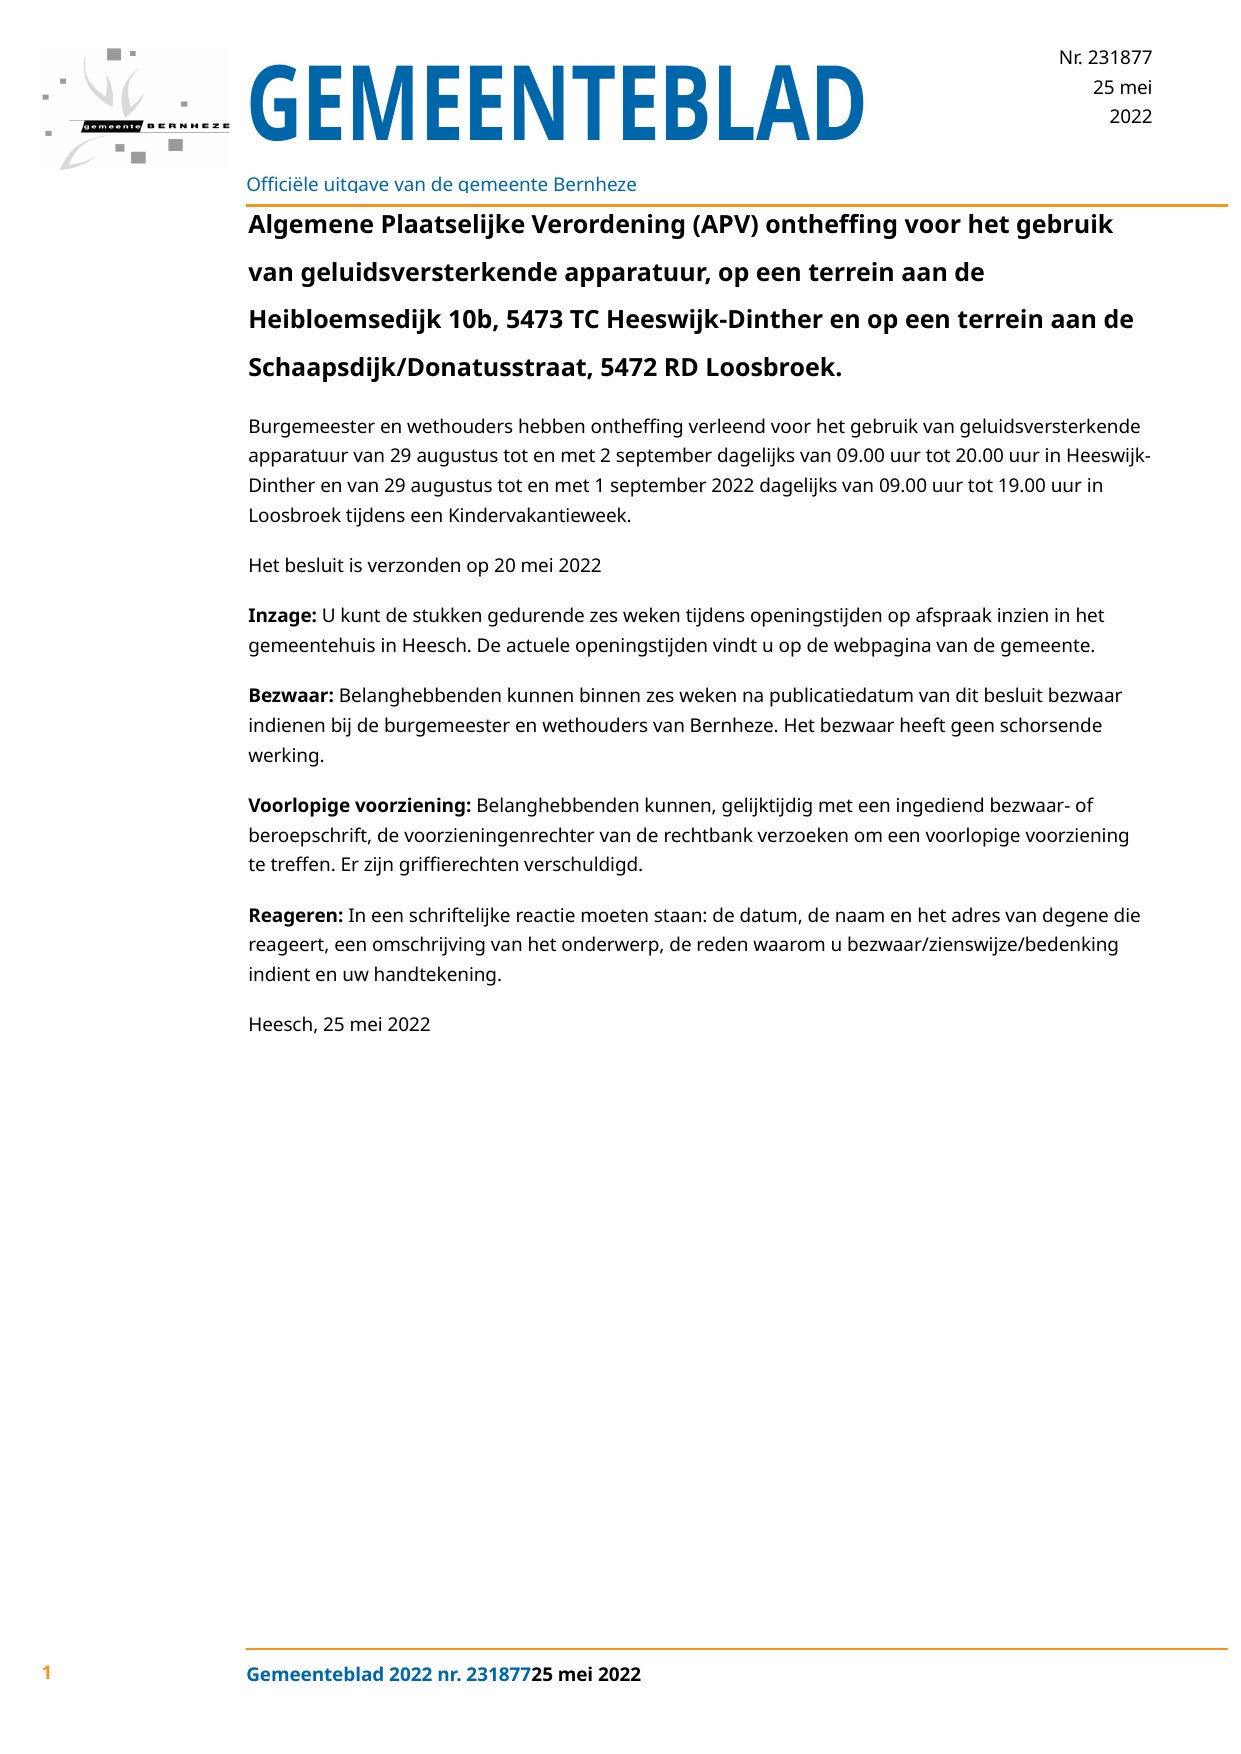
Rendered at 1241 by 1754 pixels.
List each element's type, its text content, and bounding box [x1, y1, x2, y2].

text Burgemeester en wethouders hebben ontheffing verleend voor het gebruik van geluidsversterkende apparatuur van 29 augustus tot en met 2 september dagelijks van 09.00 uur tot 20.00 uur in Heeswijk-Dinther en van 29 augustus tot en met 1 september 2022 dagelijks van 09.00 uur tot 19.00 uur in Loosbroek tijdens een Kindervakantieweek. [248, 413, 1152, 528]
text Inzage: U kunt de stukken gedurende zes weken tijdens openingstijden op afspraak inzien in het gemeentehuis in Heesch. De actuele openingstijden vindt u op de webpagina van de gemeente. [248, 603, 1152, 658]
text Reageren: In een schriftelijke reactie moeten staan: de datum, de naam en het adres van degene die reageert, een omschrijving van het onderwerp, de reden waarom u bezwaar/zienswijze/bedenking indient en uw handtekening. [248, 902, 1152, 987]
text Algemene Plaatselijke Verordening (APV) ontheffing voor het gebruik van geluidsversterkende apparatuur, op een terrein aan de Heibloemsedijk 10b, 5473 TC Heeswijk-Dinther en op een terrein aan de Schaapsdijk/Donatusstraat, 5472 RD Loosbroek. [248, 207, 1152, 384]
text Het besluit is verzonden op 20 mei 2022 [248, 552, 1152, 578]
picture [41, 47, 231, 172]
text Heesch, 25 mei 2022 [248, 1011, 1152, 1037]
text Bezwaar: Belanghebbenden kunnen binnen zes weken na publicatiedatum van dit besluit bezwaar indienen bij de burgemeester en wethouders van Bernheze. Het bezwaar heeft geen schorsende werking. [248, 683, 1152, 768]
text Voorlopige voorziening: Belanghebbenden kunnen, gelijktijdig met een ingediend bezwaar- of beroepschrift, de voorzieningenrechter van de rechtbank verzoeken om een voorlopige voorziening te treffen. Er zijn griffierechten verschuldigd. [248, 792, 1152, 877]
